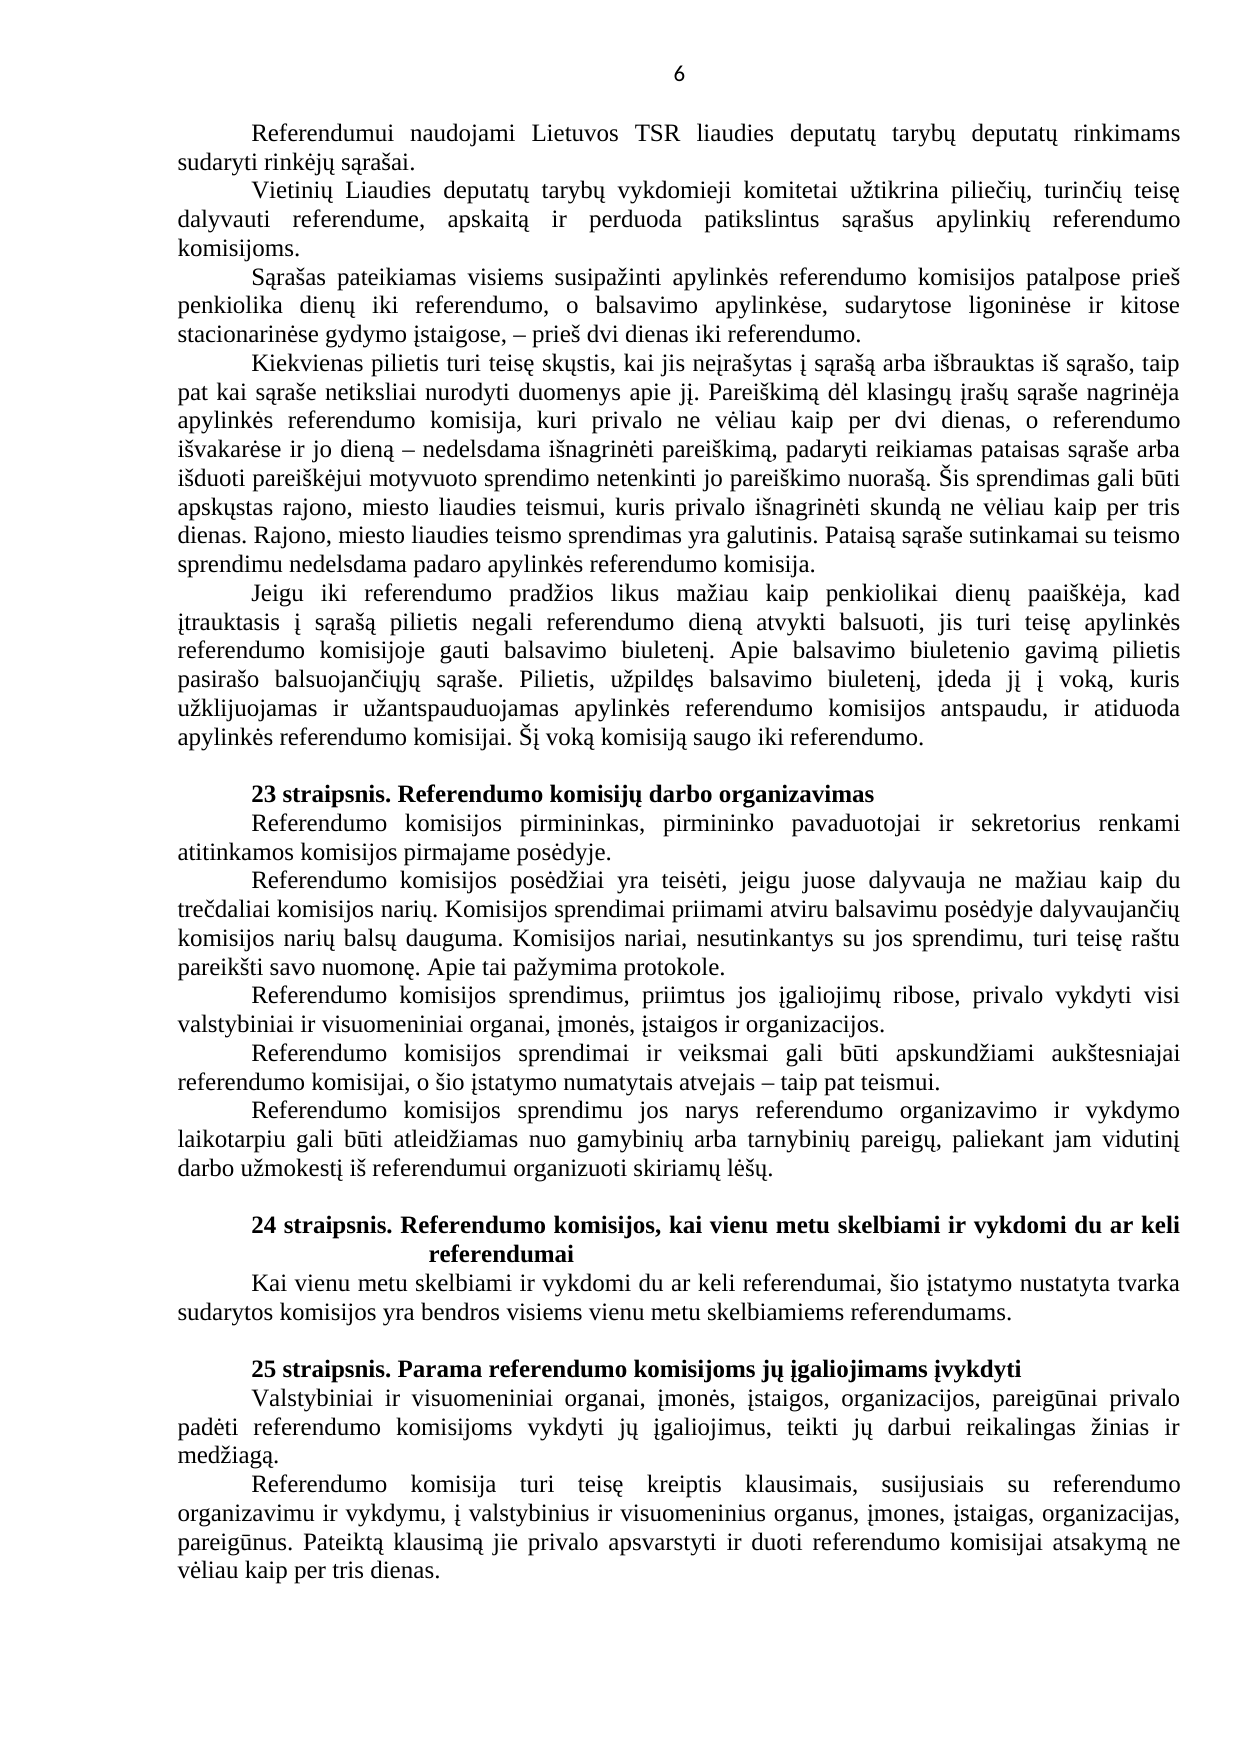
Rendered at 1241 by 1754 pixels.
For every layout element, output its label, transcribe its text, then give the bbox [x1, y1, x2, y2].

text Kai vienu metu skelbiami ir vykdomi du ar keli referendumai, šio įstatymo nustatyta tvarka sudarytos komisijos yra bendros visiems vienu metu skelbiamiems referendumams. [177, 1268, 1181, 1326]
text 23 straipsnis. Referendumo komisijų darbo organizavimas [177, 779, 1181, 808]
text Kiekvienas pilietis turi teisę skųstis, kai jis neįrašytas į sąrašą arba išbrauktas iš sąrašo, taip pat kai sąraše netiksliai nurodyti duomenys apie jį. Pareiškimą dėl klasingų įrašų sąraše nagrinėja apylinkės referendumo komisija, kuri privalo ne vėliau kaip per dvi dienas, o referendumo išvakarėse ir jo dieną – nedelsdama išnagrinėti pareiškimą, padaryti reikiamas pataisas sąraše arba išduoti pareiškėjui motyvuoto sprendimo netenkinti jo pareiškimo nuorašą. Šis sprendimas gali būti apskųstas rajono, miesto liaudies teismui, kuris privalo išnagrinėti skundą ne vėliau kaip per tris dienas. Rajono, miesto liaudies teismo sprendimas yra galutinis. Pataisą sąraše sutinkamai su teismo sprendimu nedelsdama padaro apylinkės referendumo komisija. [177, 348, 1181, 578]
text Jeigu iki referendumo pradžios likus mažiau kaip penkiolikai dienų paaiškėja, kad įtrauktasis į sąrašą pilietis negali referendumo dieną atvykti balsuoti, jis turi teisę apylinkės referendumo komisijoje gauti balsavimo biuletenį. Apie balsavimo biuletenio gavimą pilietis pasirašo balsuojančiųjų sąraše. Pilietis, užpildęs balsavimo biuletenį, įdeda jį į voką, kuris užklijuojamas ir užantspauduojamas apylinkės referendumo komisijos antspaudu, ir atiduoda apylinkės referendumo komisijai. Šį voką komisiją saugo iki referendumo. [177, 578, 1181, 751]
text Referendumo komisijos sprendimai ir veiksmai gali būti apskundžiami aukštesniajai referendumo komisijai, o šio įstatymo numatytais atvejais – taip pat teismui. [177, 1038, 1181, 1096]
text 24 straipsnis. Referendumo komisijos, kai vienu metu skelbiami ir vykdomi du ar keli referendumai [251, 1211, 1181, 1268]
text Referendumui naudojami Lietuvos TSR liaudies deputatų tarybų deputatų rinkimams sudaryti rinkėjų sąrašai. [177, 118, 1181, 176]
text Referendumo komisijos posėdžiai yra teisėti, jeigu juose dalyvauja ne mažiau kaip du trečdaliai komisijos narių. Komisijos sprendimai priimami atviru balsavimu posėdyje dalyvaujančių komisijos narių balsų dauguma. Komisijos nariai, nesutinkantys su jos sprendimu, turi teisę raštu pareikšti savo nuomonę. Apie tai pažymima protokole. [177, 866, 1181, 981]
text Sąrašas pateikiamas visiems susipažinti apylinkės referendumo komisijos patalpose prieš penkiolika dienų iki referendumo, o balsavimo apylinkėse, sudarytose ligoninėse ir kitose stacionarinėse gydymo įstaigose, – prieš dvi dienas iki referendumo. [177, 262, 1181, 348]
text Valstybiniai ir visuomeniniai organai, įmonės, įstaigos, organizacijos, pareigūnai privalo padėti referendumo komisijoms vykdyti jų įgaliojimus, teikti jų darbui reikalingas žinias ir medžiagą. [177, 1383, 1181, 1469]
text Vietinių Liaudies deputatų tarybų vykdomieji komitetai užtikrina piliečių, turinčių teisę dalyvauti referendume, apskaitą ir perduoda patikslintus sąrašus apylinkių referendumo komisijoms. [177, 176, 1181, 262]
text Referendumo komisija turi teisę kreiptis klausimais, susijusiais su referendumo organizavimu ir vykdymu, į valstybinius ir visuomeninius organus, įmones, įstaigas, organizacijas, pareigūnus. Pateiktą klausimą jie privalo apsvarstyti ir duoti referendumo komisijai atsakymą ne vėliau kaip per tris dienas. [177, 1469, 1181, 1584]
text 25 straipsnis. Parama referendumo komisijoms jų įgaliojimams įvykdyti [177, 1354, 1181, 1383]
text Referendumo komisijos sprendimu jos narys referendumo organizavimo ir vykdymo laikotarpiu gali būti atleidžiamas nuo gamybinių arba tarnybinių pareigų, paliekant jam vidutinį darbo užmokestį iš referendumui organizuoti skiriamų lėšų. [177, 1096, 1181, 1182]
text Referendumo komisijos pirmininkas, pirmininko pavaduotojai ir sekretorius renkami atitinkamos komisijos pirmajame posėdyje. [177, 808, 1181, 866]
text Referendumo komisijos sprendimus, priimtus jos įgaliojimų ribose, privalo vykdyti visi valstybiniai ir visuomeniniai organai, įmonės, įstaigos ir organizacijos. [177, 981, 1181, 1038]
